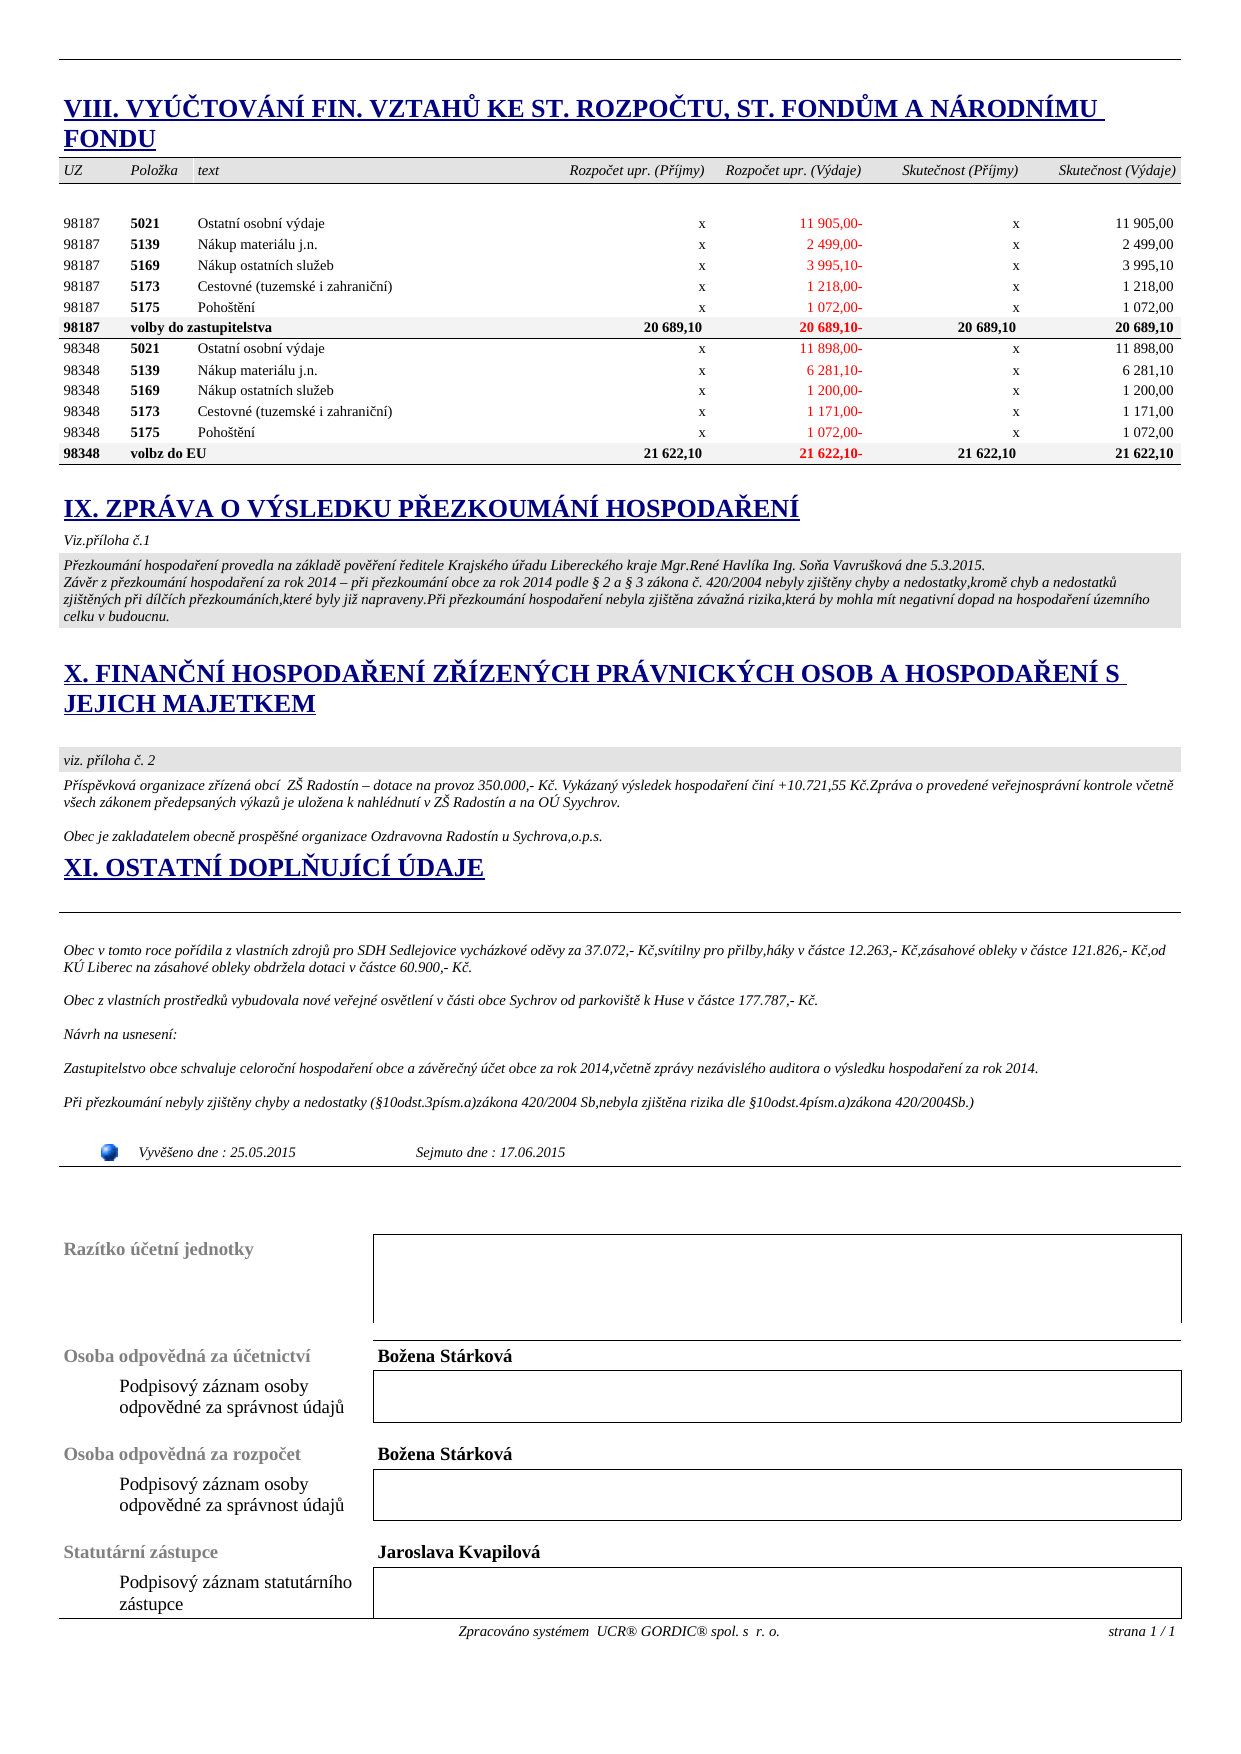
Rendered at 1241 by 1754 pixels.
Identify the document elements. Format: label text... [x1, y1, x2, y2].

table_cell 3 995,10 [1024, 254, 1181, 275]
table_cell 5169 [126, 254, 193, 275]
table_cell 98187 [59, 234, 126, 254]
table_cell 98348 [59, 380, 126, 401]
table_cell Skutečnost (Příjmy) [867, 158, 1024, 183]
table_cell 5139 [126, 234, 193, 254]
table_cell 20 689,10 [867, 317, 1024, 338]
table_cell 5173 [126, 275, 193, 296]
table_cell 11 905,00 [1024, 213, 1181, 233]
table_cell viz. příloha č. 2 [59, 747, 1181, 772]
table_cell 6 281,10 [1024, 359, 1181, 380]
table_cell [59, 629, 1181, 654]
table_cell Osoba odpovědná za účetnictví [59, 1340, 373, 1370]
table_cell 11 905,00- [710, 213, 867, 233]
table_cell Vyvěšeno dne : 25.05.2015 Sejmuto dne : 17.06.2015 [59, 1140, 1181, 1166]
table_cell 21 622,10 [1024, 443, 1181, 464]
table_cell Rozpočet upr. (Výdaje) [710, 158, 867, 183]
table_cell x [553, 254, 710, 275]
table_cell 21 622,10 [553, 443, 710, 464]
table_cell 6 281,10- [710, 359, 867, 380]
table_cell 1 072,00 [1024, 422, 1181, 443]
table_cell [59, 1567, 115, 1618]
table_cell 1 072,00- [710, 422, 867, 443]
table_cell [374, 1264, 1181, 1293]
table_cell [59, 465, 1181, 489]
table_cell [59, 1204, 1181, 1234]
table_cell 2 499,00- [710, 234, 867, 254]
table_cell x [867, 254, 1024, 275]
table_cell 2 499,00 [1024, 234, 1181, 254]
table_cell 1 171,00 [1024, 401, 1181, 422]
table_cell [374, 1294, 1181, 1323]
table_cell [374, 1470, 1181, 1520]
table_cell Ostatní osobní výdaje [194, 339, 553, 359]
table_cell 98348 [59, 401, 126, 422]
table_cell 5175 [126, 422, 193, 443]
table_cell 11 898,00- [710, 339, 867, 359]
table_cell x [553, 359, 710, 380]
table_cell [374, 1371, 1181, 1422]
table_cell 98187 [59, 317, 126, 338]
table_cell 21 622,10 [867, 443, 1024, 464]
table_cell Božena Stárková [373, 1439, 1181, 1468]
table_cell VIII. VYÚČTOVÁNÍ FIN. VZTAHŮ KE ST. ROZPOČTU, ST. FONDŮM A NÁRODNÍMU FONDU [59, 89, 1181, 157]
table_cell [59, 1167, 1181, 1204]
table_cell 21 622,10- [710, 443, 867, 464]
table_cell 1 072,00 [1024, 296, 1181, 317]
table_cell [59, 1114, 1181, 1139]
table_cell x [553, 234, 710, 254]
table_cell x [553, 213, 710, 233]
table_cell Pohoštění [194, 422, 553, 443]
table_cell Pohoštění [194, 296, 553, 317]
table_cell [59, 1422, 1181, 1439]
table_cell x [867, 339, 1024, 359]
table_cell 98187 [59, 213, 126, 233]
table_cell 98348 [59, 443, 126, 464]
table_cell x [867, 213, 1024, 233]
table_cell Cestovné (tuzemské i zahraniční) [194, 401, 553, 422]
table_cell [59, 1370, 115, 1422]
table_cell Příspěvková organizace zřízená obcí ZŠ Radostín – dotace na provoz 350.000,- Kč. Vykázaný výsledek hospodaření činí +10.721,55 Kč.Zpráva o provedené veřejnosprávní kontrole včetně všech zákonem předepsaných výkazů je uložena k nahlédnutí v ZŠ Radostín a na OÚ Syychrov. Obec je zakladatelem obecně prospěšné organizace Ozdravovna Radostín u Sychrova,o.p.s. [59, 773, 1181, 848]
table_cell [59, 1264, 373, 1293]
table_cell 20 689,10 [1024, 317, 1181, 338]
table_cell [374, 1568, 1181, 1618]
table_cell Skutečnost (Výdaje) [1024, 158, 1181, 183]
table_cell Božena Stárková [373, 1341, 1181, 1370]
table_cell 98348 [59, 422, 126, 443]
table_cell x [553, 422, 710, 443]
table_cell 5173 [126, 401, 193, 422]
table_cell x [553, 275, 710, 296]
table_cell Osoba odpovědná za rozpočet [59, 1439, 373, 1468]
table_cell text [194, 158, 553, 183]
table_cell 11 898,00 [1024, 339, 1181, 359]
table_cell Razítko účetní jednotky [59, 1234, 373, 1264]
table_cell x [553, 296, 710, 317]
table_cell 98348 [59, 339, 126, 359]
table_cell UZ [59, 158, 126, 183]
table_cell 98187 [59, 275, 126, 296]
table_cell volby do zastupitelstva [126, 317, 553, 338]
table_cell IX. ZPRÁVA O VÝSLEDKU PŘEZKOUMÁNÍ HOSPODAŘENÍ [59, 489, 1181, 527]
table_cell Podpisový záznam statutárního zástupce [115, 1567, 373, 1618]
table_cell strana 1 / 1 [844, 1619, 1181, 1643]
table_cell x [867, 275, 1024, 296]
table_cell 1 200,00- [710, 380, 867, 401]
table_cell 3 995,10- [710, 254, 867, 275]
table_cell 1 171,00- [710, 401, 867, 422]
table_cell 1 072,00- [710, 296, 867, 317]
table_cell [59, 1323, 1181, 1340]
table_cell Obec v tomto roce pořídila z vlastních zdrojů pro SDH Sedlejovice vycházkové oděvy za 37.072,- Kč,svítilny pro přilby,háky v částce 12.263,- Kč,zásahové obleky v částce 121.826,- Kč,od KÚ Liberec na zásahové obleky obdržela dotaci v částce 60.900,- Kč. Obec z vlastních prostředků vybudovala nové veřejné osvětlení v části obce Sychrov od parkoviště k Huse v částce 177.787,- Kč. Návrh na usnesení: Zastupitelstvo obce schvaluje celoroční hospodaření obce a závěrečný účet obce za rok 2014,včetně zprávy nezávislého auditora o výsledku hospodaření za rok 2014. Při přezkoumání nebyly zjištěny chyby a nedostatky (§10odst.3písm.a)zákona 420/2004 Sb,nebyla zjištěna rizika dle §10odst.4písm.a)zákona 420/2004Sb.) [59, 937, 1181, 1114]
table_cell Podpisový záznam osoby odpovědné za správnost údajů [115, 1370, 373, 1422]
table_cell Statutární zástupce [59, 1537, 373, 1567]
table_cell x [867, 234, 1024, 254]
table_cell x [867, 401, 1024, 422]
table_cell x [553, 401, 710, 422]
table_cell x [867, 296, 1024, 317]
table_cell 1 218,00- [710, 275, 867, 296]
table_cell [59, 1469, 115, 1520]
table_cell Nákup ostatních služeb [194, 254, 553, 275]
table_cell XI. OSTATNÍ DOPLŇUJÍCÍ ÚDAJE [59, 848, 1181, 887]
table_cell 98348 [59, 359, 126, 380]
table_cell 98187 [59, 296, 126, 317]
table_cell X. FINANČNÍ HOSPODAŘENÍ ZŘÍZENÝCH PRÁVNICKÝCH OSOB A HOSPODAŘENÍ S JEJICH MAJETKEM [59, 654, 1181, 722]
table_cell 5175 [126, 296, 193, 317]
table_cell Zpracováno systémem UCR® GORDIC® spol. s r. o. [396, 1619, 844, 1643]
table_cell volbz do EU [126, 443, 553, 464]
table_cell Nákup materiálu j.n. [194, 359, 553, 380]
table_cell 98187 [59, 254, 126, 275]
picture [101, 1144, 118, 1161]
table_cell Přezkoumání hospodaření provedla na základě pověření ředitele Krajského úřadu Libereckého kraje Mgr.René Havlíka Ing. Soňa Vavrušková dne 5.3.2015. Závěr z přezkoumání hospodaření za rok 2014 – při přezkoumání obce za rok 2014 podle § 2 a § 3 zákona č. 420/2004 nebyly zjištěny chyby a nedostatky,kromě chyb a nedostatků zjištěných při dílčích přezkoumáních,které byly již napraveny.Při přezkoumání hospodaření nebyla zjištěna závažná rizika,která by mohla mít negativní dopad na hospodaření územního celku v budoucnu. [59, 553, 1181, 628]
table_cell [59, 1619, 396, 1643]
table_cell Položka [126, 158, 193, 183]
table_cell [59, 1520, 1181, 1537]
table_cell x [867, 359, 1024, 380]
table_cell Jaroslava Kvapilová [373, 1537, 1181, 1567]
table_cell Podpisový záznam osoby odpovědné za správnost údajů [115, 1469, 373, 1520]
table_cell Cestovné (tuzemské i zahraniční) [194, 275, 553, 296]
table_cell 5139 [126, 359, 193, 380]
table_cell x [867, 422, 1024, 443]
table_cell 20 689,10 [553, 317, 710, 338]
table_cell x [867, 380, 1024, 401]
table_cell x [553, 339, 710, 359]
table_cell [374, 1235, 1181, 1264]
table_cell Viz.příloha č.1 [59, 528, 1181, 553]
table_cell 1 218,00 [1024, 275, 1181, 296]
table_cell Nákup ostatních služeb [194, 380, 553, 401]
table_cell 20 689,10- [710, 317, 867, 338]
table_cell 5021 [126, 213, 193, 233]
table_cell Ostatní osobní výdaje [194, 213, 553, 233]
table_cell Nákup materiálu j.n. [194, 234, 553, 254]
table_cell Rozpočet upr. (Příjmy) [553, 158, 710, 183]
table_cell [59, 722, 1181, 747]
table_cell [59, 60, 1181, 89]
table_cell [59, 887, 1181, 912]
table_cell x [553, 380, 710, 401]
table_cell 1 200,00 [1024, 380, 1181, 401]
table_cell [59, 1294, 373, 1323]
table_cell 5021 [126, 339, 193, 359]
table_cell 5169 [126, 380, 193, 401]
table_cell [59, 913, 1181, 937]
table_cell [59, 184, 1181, 212]
